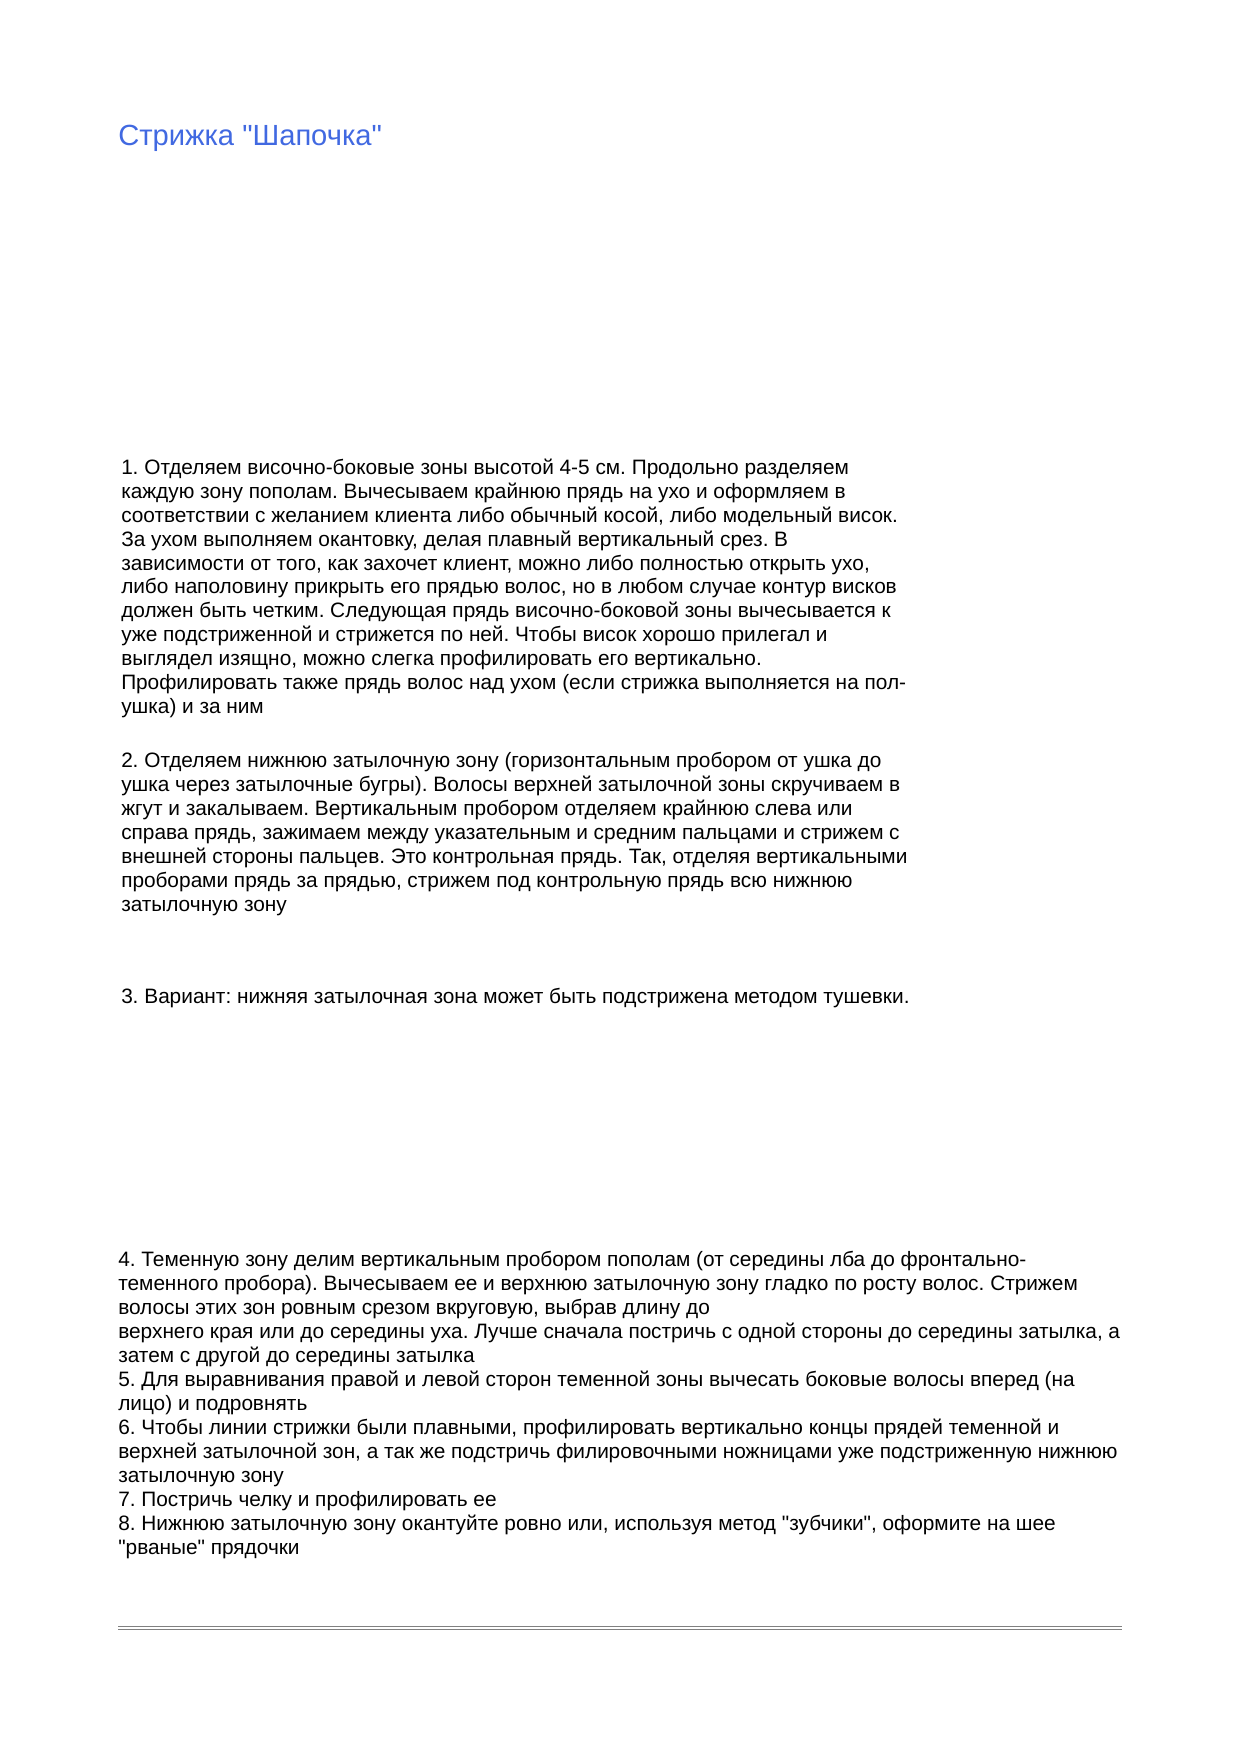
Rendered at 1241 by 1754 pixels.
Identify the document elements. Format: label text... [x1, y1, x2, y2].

table_cell 2. Отделяем нижнюю затылочную зону (горизонтальным пробором от ушка до ушка через затылочные бугры). Волосы верхней затылочной зоны скручиваем в жгут и закалываем. Вертикальным пробором отделяем крайнюю слева или справа прядь, зажимаем между указательным и средним пальцами и стрижем с внешней стороны пальцев. Это контрольная прядь. Так, отделяя вертикальными проборами прядь за прядью, стрижем под контрольную прядь всю нижнюю затылочную зону [118, 745, 919, 981]
table_header 1. В разделе "Инструменты" перечислены парикмахерские принадлежности. Каждому инструменту дано краткое описание, применение, а также даны советы о том, как выбирать инструмент 2. Раздел "Зоны головы" содержит информацию о том, каким образом нужно делить волосяной покров головы при выполнении стрижек 3. В разделе "Методы стрижки" рассказаны наиболее распространенные парикмахерские приемы. Здесь подробно изложено что именно нужно делать и что из этого должно получится 4. В небольшом разделе "Формы висков" показано оформление висков в мужских и женских стрижках 5. В разделе "Базовые стрижки" размещено описание четырех основных стрижек, на основе которых можно придумать множество вариаций 6. После освоения методов выполнения базовых стрижек можно перейти к разделу "Стрижки, выполненные на основе базовых" "На заметку" - так называется раздел с различными советами, которые могли бы пригодиться В разделе "Как правильно подобрать прическу" - какие стрижки лучше подходят к какому типу лица Частичное обесцвечивание прядей волос - мелирование Химические завивки . Их виды, необходимые принадлежности, процесс выполнения, советы. Методы выполнения мужских и женских стрижек одинаковы. Иногда одинаковы даже сами стрижки. Например, среди мужчин есть поклонники стрижек "Каре" или "Итальянки" . Здесь же рассказаны, как делать такие популярные мужские стрижки, как "Бокс" , "Полька" , "Фаворит" Инструменты парикмахера В связи с развитием парикмахерских технологий постоянно совершенствуются инструменты, которыми пользуется парикмахер, а также появляются новые. Для начала необходимо иметь минимальный набор инструментов, который позволит приступить к работе. Перечислим их: Расчески Нужны три вида расчесок, каждая из которых выполняет определенные функции: Щетки Ножницы Совет: при выборе ножниц нужно убедиться в том, что полотна ножниц плотно прилегают друг другу. Для этого нужно посмотреть на свет, зазор должен отсутствовать. Поработайте ножницами, их ход не должен быть слишком тугим или слишком свободным. Ножницы лучше хранить в чехле Инструменты для завивки локонов Совет: частое использование плойки отрицательно влияет на волосы. Чтобы уменьшить вред, наносимый волосам, перед накручиванием их можно смочить лосьоном для волос, пенкой или муссом. Эти же средства являются фиксирующими. Нельзя пользоваться плойками в течение нескольких дней после химической завивки, т. к. это приводит к повреждению волос Обработка инструментов Инструменты нужно обрабатывать после каждой стрижки. Пластмассовые инструменты обрабатывают раствором хлорамина Б (одна чайная ложка хлорамина Б на 1 литр воды), погружая их в раствор на 15-20 минут. Рабочий стол протирают тем же раствором. Металлические инструменты лучше обрабатывать спиртом Зоны головы Перед тем, как приступить к выполнению какой-либо стрижки или прически, следует разделить волосы на зоны. Пряди каждой зоны нужно скрутить в жгуты и скрепить зажимами. После этого выполняется стрижка прядей непосредственно по зонам Границы зон должны быть ровными. Методы стрижки Градуировка: При градуировке, направленной внутрь (стрижки на основе "Каре"), для придания округлого силуэта первая прядь берется с крайних волос нижней затылочной зоны, зажимается между указательным и средним пальцами, натягивается вдоль шеи и делается ровный срез с внутренней стороны пальцев. Вторая прядь зажимается вместе с первой и стрижется на 5-7 мм длиннее, при этом пряди натянуты и пальцы лежат на шее. Следующие пряди, расположенные выше, стригутся аналогично. В результате верхняя (кроющая) прядь оказывается на несколько сантиметров длиннее самой нижней пряди. Концы прядей при этом будут загибаться внутрь. Этот метод позволяет добиться округлого силуэта стрижки При градуировке, направленной наружу (стрижка "Ложное каре") первая прядь стрижется аналогично вышеописанному методу. Вторая прядь вычесывается вместе с первой, зажимается между указательным и средним пальцами и оттягивается к себе под некоторым углом к шее (например 30-45 градусов). От этого угла зависит разница длины первой и последующих прядей. Каждая последующая прядь стрижется вровень с предыдущей прядью с соблюдением первоначального угла. В результате верхняя (кроющая) прядь оказывается немного короче самой нижней пряди. Концы прядей при этом направлены наружу Снятие волос на пальцах - волосы стригутся под одну длину, длину контрольной пряди (стрижки на основе "Итальянки"). При использовании этого метода пряди зажимаются между указательным и средним пальцами, натягиваются и стригутся. Стрижка волос с внешней или с внутренней стороны ладони зависит от того, какую зону мы стрижем. Например, при стрижке волос затылочных зон ладонь обращена к себе, и срез осуществляется с внутренней стороны ладони. А при стрижке теменной зоны ладонь обращена к голове и поэтому срез делается с внешней стороны ладони Филировка - прореживание прядей. Выполняется филировочными ножницами двусторонними и односторонними, филировочными бритвами, а также обычными ножницами. Филировка придает стрижке пышность и объем. Иногда благодаря ей удается скрыть мелкие дефекты стрижки. Филировка делает линии стрижки плавными. Различают приконцевую и прикорневую филировку Филировка концов Окантовка: заключительный этап выполнения стрижки. Окантовка придает стрижке законченный вид. В коротких стрижках выполняется на челке, висках, за ушами, на шее. В нижней затылочной зоне волосы зачастую растут по-разному. Бывает, что они растут несимметрично, направлены вверх или образуют вихры. Правильным рост волос считается тогда, когда волосы растут равномерно по направлению к шее, распределяясь по всей ее задней поверхности. При выборе стрижки, открывающей нижнюю затылочную зону, рост волос нужно учитывать. Направление выполнения окантовки влияет на конечный результат работы. Например, если выполнять окантовку челки, ведя стрижку пряди справа налево (или наоборот), то ровной линии челки не получится; челку нужно стричь от середины лба в одну сторону и от края челки к середине. Аналогично выполняется окантовка прядей волос в нижней затылочной зоне при выполнении стрижек волос средней длины и длинных. Оформляя длину волос, можно предложить клиенту окантовку уголком, овалом или ровно Формы висков мужские: женские: Стрижки, выполненные на основе базовых Выполнение стрижки "Каре" Расчесать волосы по направлению их роста. Разделить волосы по следующим зонам: провести фронтально-теменной пробор, теменную зону разделить пополам вертикальным пробором. Пряди закрутить жгутом и закрепить уточками 2. Теперь переходим к стрижке теменной и височной зон. Гладко расчесать волосы с одной стороны от вертикального пробора, сделать ровный горизонтальный срез на уровне уже постриженных затылочных зон. То же самое проделать с другой стороны 3. Выполните проверку симметричности стрижки: а) Встаньте лицом к клиенту и вычешите волосы, лежащие справа и слева от вертикального пробора, разделяющего теменную зону, вперед. Сравните их длину. Она должна быть одинаковой; б) вычесывая волосы в разных направлениях, следите за тем, чтобы не было резких перепадов длины волос. Попросите клиента покрутить головой. При этом обнаружатся все неточности стрижки 4. По желанию клиента подстричь челку. Для этого отделите и вычешите на лицо прядь волос толщиной примерно 10 мм. Ширина пряди должна быть равна ширине лба. Выяснив у клиента желаемую длину челки, начните стричь ее от середины к одному краю, а затем от другого края к середине. Окантовку челки выполнить прямо или в виде полураскрывшейся подковы. Можно сделать обрамление боковых прядей, постригая их ступеньками, для этого пряди нужно натянуть вперед, ножницы поставить вертикально и сверху вниз осуществлять плавный срез. Для того, чтобы челка и боковые пряди лучше смотрелись, нужно сделать приконцевую филировку Выполнение стрижки "Ложное каре" Расчесать волосы по направлению их роста. Разделить волосы по следующим зонам: провести фронтально-теменной пробор, теменную зону разделить пополам вертикальным пробором. Пряди закрутить жгутом и закрепить уточками При выполнении стрижки "Ложное каре" применяется метод градуировки, направленной наружу. 1. Стрижка начинается с нижней затылочной зоны. Отделите крайнюю прядь у шеи (толщина пряди примерно 10 мм), расчешите ее по росту волос и определите длину будущей стрижки. Сделайте ровный срез. Эта прядь будет контрольной. Вторая прядь вычесывается вместе с первой, зажимается между указательным и средним пальцами и оттягивается к себе под некоторым углом к шее (например, 30-45 градусов). От этого угла зависит разница длины первой и последующих прядей. Каждая последующая прядь стрижется вровень с предыдущей прядью с соблюдением первоначального угла. В результате верхняя (кроющая) прядь оказывается немного короче самой нижней пряди. Концы прядей при этом направлены наружу. Этим методом стричь попрядно волосы нижней и верхней затылочных зон до фронтально-теменного пробора 2. Теперь переходим к стрижке теменной и височной зон. Гладко расчесать волосы с одной стороны от вертикального пробора, сделать ровный горизонтальный срез на уровне уже постриженных затылочных зон. То же самое проделать с другой стороны. Чтобы концы прядей загибались наружу нужно их тщательно профилировать вертикально 3. Выполните проверку симметричности стрижки: встаньте лицом к клиенту и вычешите волосы, лежащие справа и слева от вертикального пробора, разделяющего теменную зону, вперед. Сравните их длину. Она должна быть одинаковой 4. По желанию клиента подстричь челку. Для этого отделите и вычешите на лицо прядь волос толщиной примерно 10 мм. Ширина пряди должна быть равна ширине лба. Выяснив у клиента желаемую длину челки, начните стричь ее от середины к одному краю, а затем от другого края к середине. Окантовку челки выполнить прямо. Для того, чтобы челка лучше смотрелась, можно выполнить приконцевую филировку Стрижка "Итальянка" Делим волосяной покров головы на следующие зоны: Выполнение стрижки: 6. Окантовку длины волос можно оформить уголком, овалом или ровно. 7. Укладка производится на бигуди, на плойку или феном Стрижка "Шапочка" 4. Теменную зону делим вертикальным пробором пополам (от середины лба до фронтально-теменного пробора). Вычесываем ее и верхнюю затылочную зону гладко по росту волос. Стрижем волосы этих зон ровным срезом вкруговую, выбрав длину до верхнего края или до середины уха. Лучше сначала постричь с одной стороны до середины затылка, а затем с другой до середины затылка 5. Для выравнивания правой и левой сторон теменной зоны вычесать боковые волосы вперед (на лицо) и подровнять 6. Чтобы линии стрижки были плавными, профилировать вертикально концы прядей теменной и верхней затылочной зон, а так же подстричь филировочными ножницами уже подстриженную нижнюю затылочную зону 7. Постричь челку и профилировать ее 8. Нижнюю затылочную зону окантуйте ровно или, используя метод "зубчики", оформите на шее "рваные" прядочки Стрижка "Боб-каре" 1. Делим волосяной покров на зоны: вертикальным пробором делим пополам теменную зону 2. Проводим фронтально-теменной пробор. 3. Отделяем нижнюю затылочную зону пробором от ушка до ушка через затылочные бугры. Пряди каждой зоны скручиваем в жгуты и закалываем уточками 3. В височной зоне продолжаем линию каре. Но, не используя градуировку, стрижем одним срезом 4. Проверка стрижки - как в "Каре" 5. По желанию клиента можно постричь челку 6. Чтобы стрижка приобрела более округлый силуэт, возможна небольшая вертикальная филировка Стрижка "Французский мальчик" Стрижка "Дебют" Делим волосяной покров головы на следующие зоны: 2. Теперь переходим к стрижке височных зон. Гладко расчесав пряди волос одной височной зоны, сделать ровный горизонтальный срез на уровне уже постриженных затылочных зон. То же самое проделать с другой стороны 4. По желанию клиента подстричь челку. Для этого отделите и вычешите на лицо прядь волос толщиной примерно 10 мм. Ширина пряди должна быть равна ширине лба. Выяснив у клиента желаемую длину челки, начните стричь ее от середины к одному краю, а затем от другого края к середине 5. Можно сделать обрамление прядей височных зон, прилегающих к лицу, постригая их ступеньками. Для этого пряди нужно натянуть вперед, ножницы поставить вертикально и сверху вниз осуществлять плавный срез. Для того, чтобы эти пряди лучше смотрелись, нужно сделать приконцевуюфилировку Мужские стрижки Стрижка "Бокс" Вся голова стрижется машинкой без насадки, либо с насадкой №1. Может быть оставлена редкая челка длиной примерно до середины лба. Зачастую выполняется без челки Стрижка "Полубокс" Волосы всех зон, кроме теменной, стригутся машинкой без насадки, а теменная зона насадкой №1. "Удлиненный" вариант: все зоны стригутся насадкой №1, а теменная - насадкой №2 Стрижка "Полька" 3. Волосы теменной зоны стригутся методом "снятия волос на пальцах". Для этого, параллельно краевой линии роста волос, у лба горизонтальным пробором отделяем прядь волос, вычесываем ее перпендикулярно голове. Подстригаем на высоте 3-4 см от корней 4. Примыкающие к теменной зоне волосы верхней затылочной и височно-боковых зон стрижем на пальцах, отделяя их вертикальными проборами и подстригая так, чтобы с их помощью обеспечить округлую плавную линию перехода от коротко постриженных нижней затылочной и начала височно-боковых зон к удлиненной теменной зоне 5. Выберите насадку на один номер меньше и пройдитесь машинкой по уже постриженным височно-боковым и нижней затылочной зоне, но не подстригайте их заново, а сделайте кайму из более коротких волос по контуру стрижки (высота каймы в височной зоне и над ушами примерно 1 см, в боковых и в нижней затылочной зонах примерно 2 см. Переход от этой каймы к волосам, расположенным выше, должен быть плавным 6. Машинкой без насадок тщательно выполните окантовку, четко обрисовав контуры стрижки. Висок оформите прямой Стрижка "Фаворит" Характеризуется пышным объемом в теменной зоне и резкой линией перехода к коротко постриженным нижней затылочной и височно-боковым зонам 2. Начнем стрижку в нижней затылочной зоне. Ее стрижем методом "сведения волос на нет", тем же методом стрижем и височно-боковые зоны. Вместо выполнения тушевки можно применить машинку с насадкой №2 4. Проверьте симметричность стрижки. Вычесывайте вместе пряди, лежащие справа и слева от вертикального пробора и сравнивайте их длину 5. Небольшие неточности в стрижке можно исправить с помощью филировочных ножниц 6. С помощью машинки без насадок или вручную выполнить окантовку нижней затылочной и височно-боковых зон На заметку Правильно держать ножницы - к этому нужно еще привыкнуть. Напоминание: ножницы нужно держать так, чтобы подушечкой большого пальца фиксировать одно кольцо ножниц, а подушечкой безымянного - другое. И если есть усилитель, то на нем находится мизинец Сначала такое расположение пальцев покажется очень неудобным. Но оно оптимально, т. к. в этом положении кисть расслаблена и даже при длительной работе практически не устает, а на суставы и сухожилия нагрузка наименьшая. Чтобы быстрее привыкнуть - в течение дня хорошо бы несколько раз взять ножницы и пощелкать ими Есть еще один способ держания ножниц. Он применяется, когда ножницы временно находятся вне работы, а в дело вступает расческа, причем оба инструмента находятся в правой руке, т. к. левая занята держанием пряди. Итак: вынуть большой палец из кольца, а безымянный, напротив, продвинуть в кольцо и прижать им ножницы к ладони. В эту же руку взять расческу-хвостик, ее зубьями отделить прядь и вычесать. Левой рукой зажать прядь между указательным и средним пальцами, натянуть ее, определить длину, затем переложить расческу в левую руку и прижать ее большим пальцем. Вернуть большой палец правой руки в кольцо ножниц и в несколько приемов подстричь прядь. Затем опять вынуть большой палец из кольца, взять расческу в правую руку, зубьями сделать пробор и отделить следующую прядь. Зажать ее между указательным и средним пальцами левой руки, натянуть, определить длину пряди, перенести расческу в левую руку, прижать ее большим пальцем. Вставить большой палец в кольцо ножниц и подстричь эту прядь. Такие манипуляции требуют определенной сноровки и ловкости рук. Все это дается практикой. Понятно, что при выполнении стрижки левая рука служит для натягивания прядей. Расческа же во время работы перемещается из правой руки в левую и наоборот В процессе работы стараться не класть ни расческу, ни ножницы на стол, держать инструменты в руках К своим рукам стоит относиться бережно, при работе с водой, со средствами бытовой химии надевать резиновые перчатки, на ночь смазывать руки питательным кремом Сделать руки гибче, а пальцы подвижнее помогают простые упражнения и массаж. Выполняя их между делом, хотя бы пару раз в день и это поможет разработать руки Простейшие упражнения: начать с интенсивного трения ладоней друг о друга, затем растирающими движениями помассировать кисти и каждый палец в отдельности, двигаясь от основания к кончикам. Несколько раз интенсивно, в быстром темпе сжать пальцы в кулаки и расжать. Повращать кистями 5-6 раз сначала в одну, затем в другую сторону. Сцепить руки в замок и повращать кисти в суставах. Держа руки в замке, вывернуть их ладонями от себя, затем вернуть в исходное положение, повторить несколько раз. Эти упражнения и массаж усилят приток крови к кистям, повысят эластичность связок, сделают суставы подвижнее [118, 118, 1122, 1626]
table_cell 3. Вариант: нижняя затылочная зона может быть подстрижена методом тушевки. [118, 981, 919, 1194]
table_header 1. Отделяем височно-боковые зоны высотой 4-5 см. Продольно разделяем каждую зону пополам. Вычесываем крайнюю прядь на ухо и оформляем в соответствии с желанием клиента либо обычный косой, либо модельный висок. За ухом выполняем окантовку, делая плавный вертикальный срез. В зависимости от того, как захочет клиент, можно либо полностью открыть ухо, либо наполовину прикрыть его прядью волос, но в любом случае контур висков должен быть четким. Следующая прядь височно-боковой зоны вычесывается к уже подстриженной и стрижется по ней. Чтобы висок хорошо прилегал и выглядел изящно, можно слегка профилировать его вертикально. Профилировать также прядь волос над ухом (если стрижка выполняется на пол-ушка) и за ним [118, 452, 919, 745]
table_cell [920, 981, 1122, 1194]
table_header [920, 452, 1122, 745]
table_cell [920, 745, 1122, 981]
